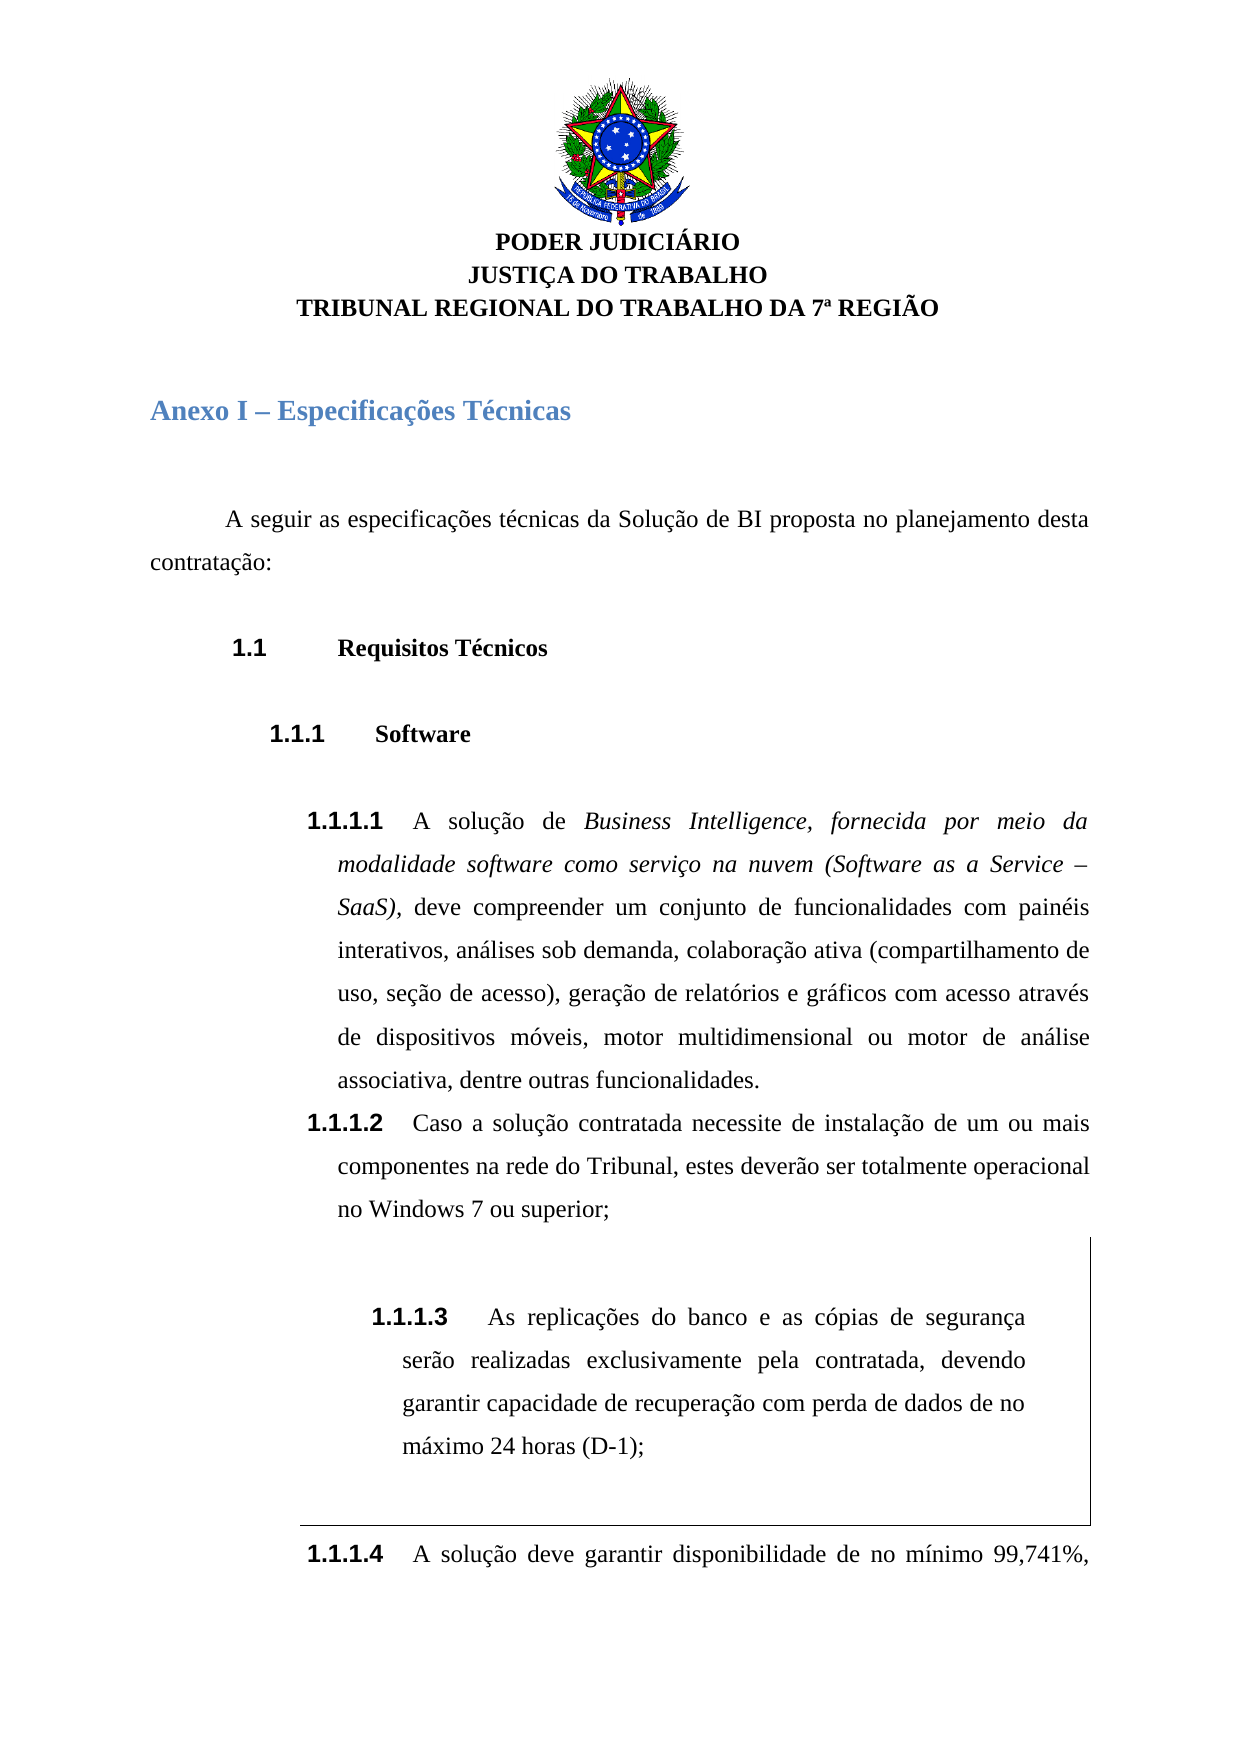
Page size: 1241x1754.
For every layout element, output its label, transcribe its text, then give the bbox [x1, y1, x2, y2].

list A solução deve garantir disponibilidade de no mínimo 99,741%, [300, 1539, 1091, 1568]
text Anexo I – Especificações Técnicas [150, 393, 1091, 427]
list Caso a solução contratada necessite de instalação de um ou mais componentes na rede do Tribunal, estes deverão ser totalmente operacional no Windows 7 ou superior; [300, 1108, 1091, 1223]
list Software [262, 719, 1091, 748]
list A solução de Business Intelligence, fornecida por meio da modalidade software como serviço na nuvem (Software as a Service – SaaS), deve compreender um conjunto de funcionalidades com painéis interativos, análises sob demanda, colaboração ativa (compartilhamento de uso, seção de acesso), geração de relatórios e gráficos com acesso através de dispositivos móveis, motor multidimensional ou motor de análise associativa, dentre outras funcionalidades. [300, 806, 1091, 1093]
text A seguir as especificações técnicas da Solução de BI proposta no planejamento desta contratação: [150, 504, 1091, 576]
list Requisitos Técnicos [225, 633, 1091, 662]
list As replicações do banco e as cópias de segurança serão realizadas exclusivamente pela contratada, devendo garantir capacidade de recuperação com perda de dados de no máximo 24 horas (D-1); [300, 1237, 1090, 1525]
